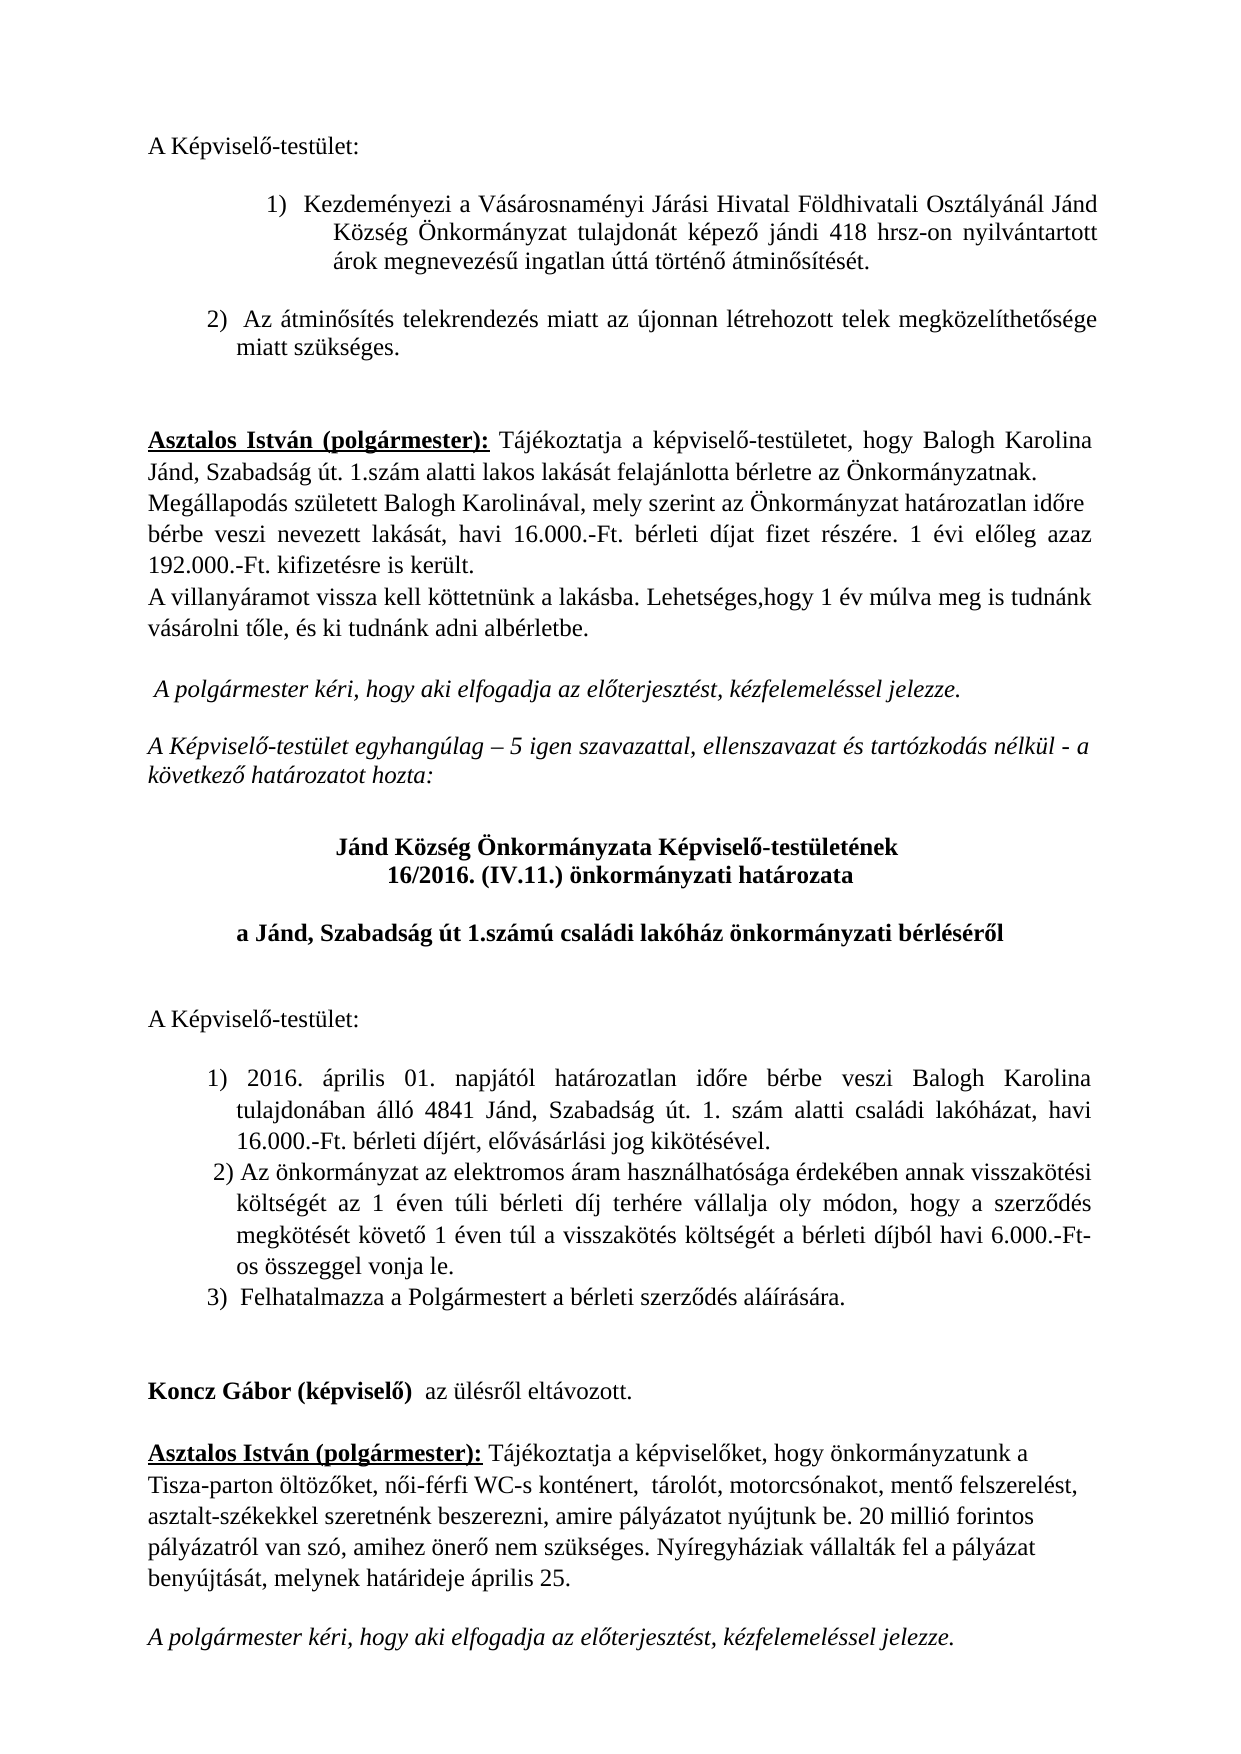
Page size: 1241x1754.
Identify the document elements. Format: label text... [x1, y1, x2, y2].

list Kezdeményezi a Vásárosnaményi Járási Hivatal Földhivatali Osztályánál Jánd Község Önkormányzat tulajdonát képező jándi 418 hrsz-on nyilvántartott árok megnevezésű ingatlan úttá történő átminősítését. [266, 189, 1098, 275]
list 1) 2016. április 01. napjától határozatlan időre bérbe veszi Balogh Karolina tulajdonában álló 4841 Jánd, Szabadság út. 1. szám alatti családi lakóházat, havi 16.000.-Ft. bérleti díjért, elővásárlási jog kikötésével. [207, 1062, 1093, 1156]
text a Jánd, Szabadság út 1.számú családi lakóház önkormányzati bérléséről [148, 918, 1093, 947]
text A polgármester kéri, hogy aki elfogadja az előterjesztést, kézfelemeléssel jelezze. [148, 1622, 1093, 1651]
text A Képviselő-testület: [148, 131, 1098, 160]
text 16/2016. (IV.11.) önkormányzati határozata [148, 861, 1093, 889]
list Megállapodás született Balogh Karolinával, mely szerint az Önkormányzat határozatlan időre [148, 486, 1093, 517]
text 2) Az átminősítés telekrendezés miatt az újonnan létrehozott telek megközelíthetősége miatt szükséges. [207, 304, 1098, 361]
list 2) Az önkormányzat az elektromos áram használhatósága érdekében annak visszakötési költségét az 1 éven túli bérleti díj terhére vállalja oly módon, hogy a szerződés megkötését követő 1 éven túl a visszakötés költségét a bérleti díjból havi 6.000.-Ft-os összeggel vonja le. [207, 1156, 1093, 1281]
text A Képviselő-testület egyhangúlag – 5 igen szavazattal, ellenszavazat és tartózkodás nélkül - a következő határozatot hozta: [148, 731, 1093, 789]
list Asztalos István (polgármester): Tájékoztatja a képviselőket, hogy önkormányzatunk a Tisza-parton öltözőket, női-férfi WC-s konténert, tárolót, motorcsónakot, mentő felszerelést, asztalt-székekkel szeretnénk beszerezni, amire pályázatot nyújtunk be. 20 millió forintos pályázatról van szó, amihez önerő nem szükséges. Nyíregyháziak vállalták fel a pályázat benyújtását, melynek határideje április 25. [148, 1437, 1093, 1593]
list bérbe veszi nevezett lakását, havi 16.000.-Ft. bérleti díjat fizet részére. 1 évi előleg azaz 192.000.-Ft. kifizetésre is került. [148, 517, 1093, 580]
text A polgármester kéri, hogy aki elfogadja az előterjesztést, kézfelemeléssel jelezze. [148, 674, 1093, 702]
list Asztalos István (polgármester): Tájékoztatja a képviselő-testületet, hogy Balogh Karolina Jánd, Szabadság út. 1.szám alatti lakos lakását felajánlotta bérletre az Önkormányzatnak. [148, 424, 1093, 486]
list A villanyáramot vissza kell köttetnünk a lakásba. Lehetséges,hogy 1 év múlva meg is tudnánk vásárolni tőle, és ki tudnánk adni albérletbe. [148, 580, 1093, 642]
list 3) Felhatalmazza a Polgármestert a bérleti szerződés aláírására. [207, 1281, 1093, 1312]
text Jánd Község Önkormányzata Képviselő-testületének [148, 832, 1093, 861]
list Koncz Gábor (képviselő) az ülésről eltávozott. [148, 1374, 1093, 1406]
text A Képviselő-testület: [148, 1004, 1098, 1033]
